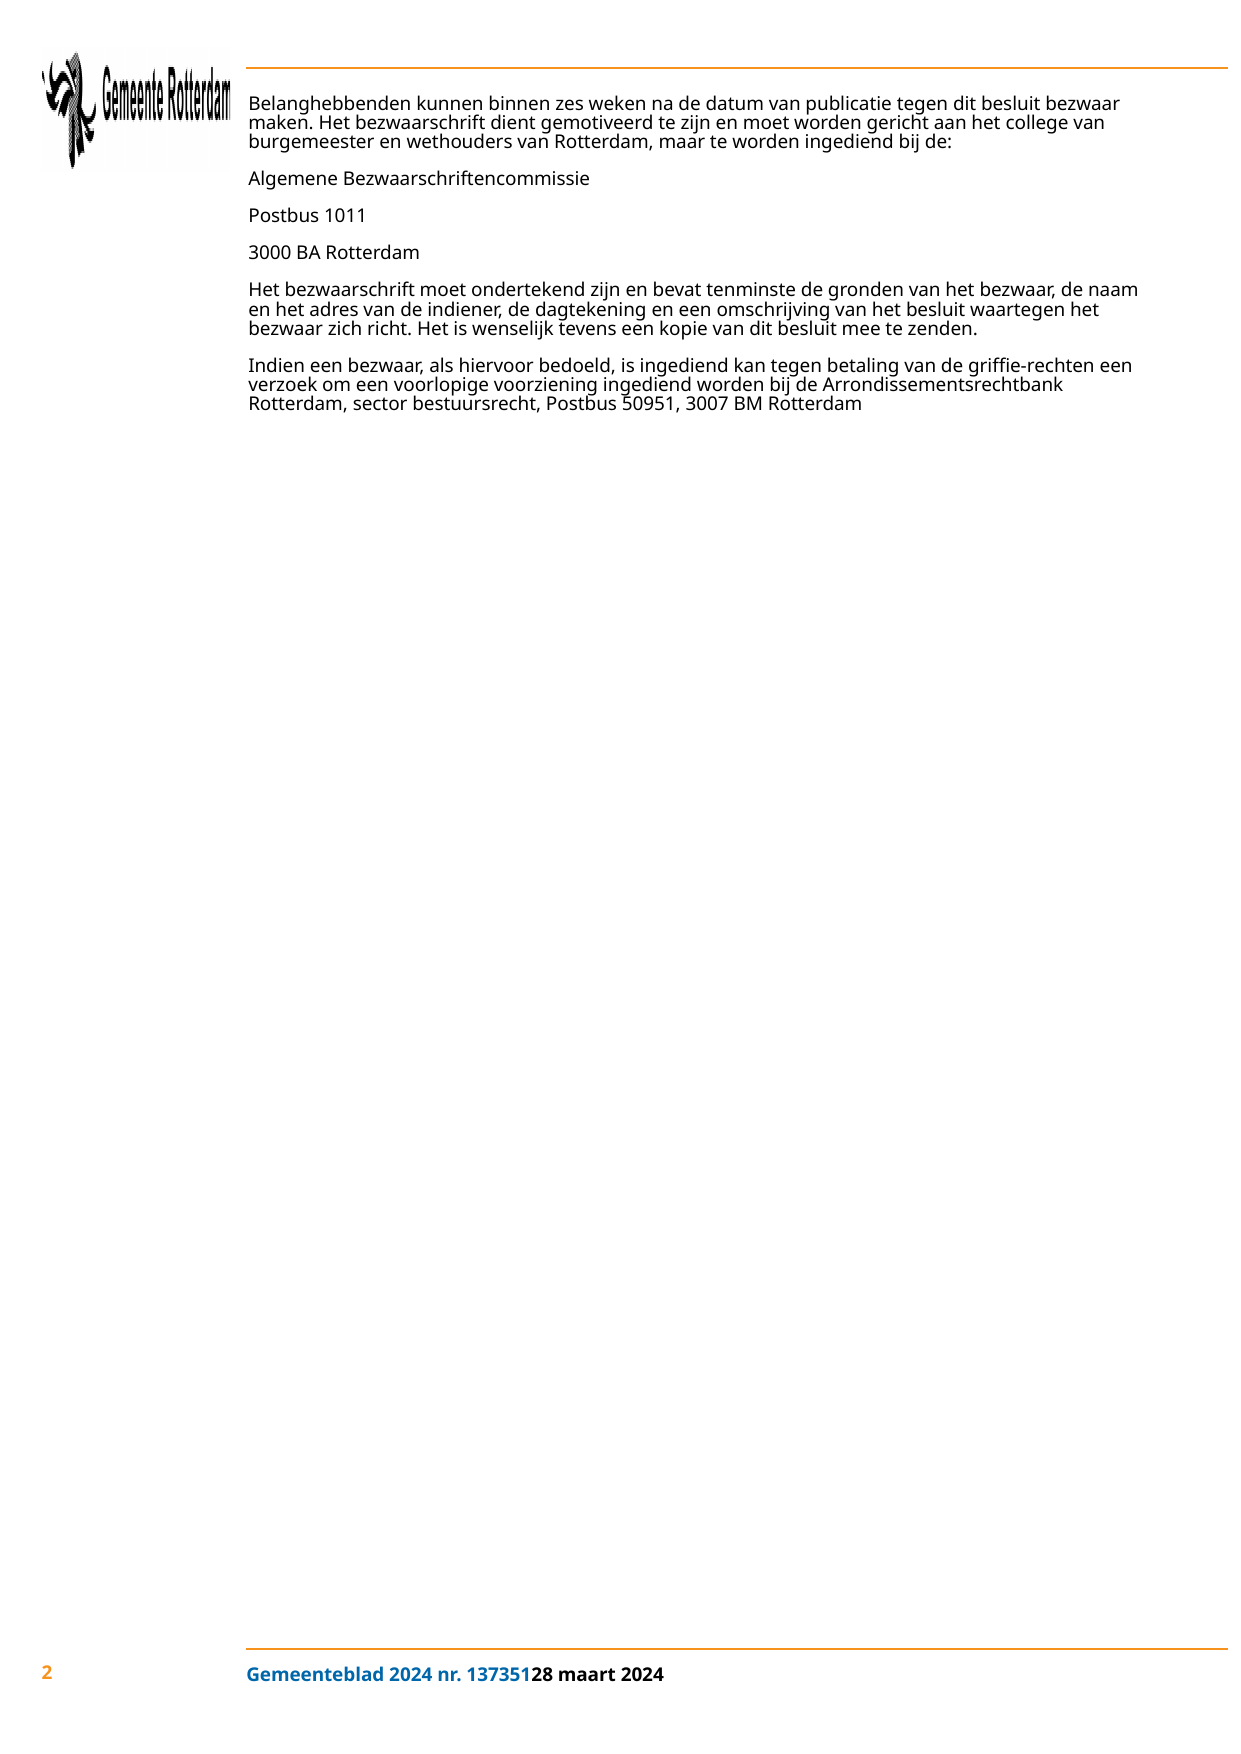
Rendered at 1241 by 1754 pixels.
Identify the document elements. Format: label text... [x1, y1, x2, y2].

text 3000 BA Rotterdam [248, 244, 1152, 263]
text Het bezwaarschrift moet ondertekend zijn en bevat tenminste de gronden van het bezwaar, de naam en het adres van de indiener, de dagtekening en een omschrijving van het besluit waartegen het bezwaar zich richt. Het is wenselijk tevens een kopie van dit besluit mee te zenden. [248, 281, 1152, 339]
text Belanghebbenden kunnen binnen zes weken na de datum van publicatie tegen dit besluit bezwaar maken. Het bezwaarschrift dient gemotiveerd te zijn en moet worden gericht aan het college van burgemeester en wethouders van Rotterdam, maar te worden ingediend bij de: [248, 95, 1152, 153]
text Algemene Bezwaarschriftencommissie [248, 170, 1152, 189]
text Indien een bezwaar, als hiervoor bedoeld, is ingediend kan tegen betaling van de griffie-rechten een verzoek om een voorlopige voorziening ingediend worden bij de Arrondissementsrechtbank Rotterdam, sector bestuursrecht, Postbus 50951, 3007 BM Rotterdam [248, 357, 1152, 414]
text Postbus 1011 [248, 207, 1152, 227]
picture [41, 47, 231, 172]
